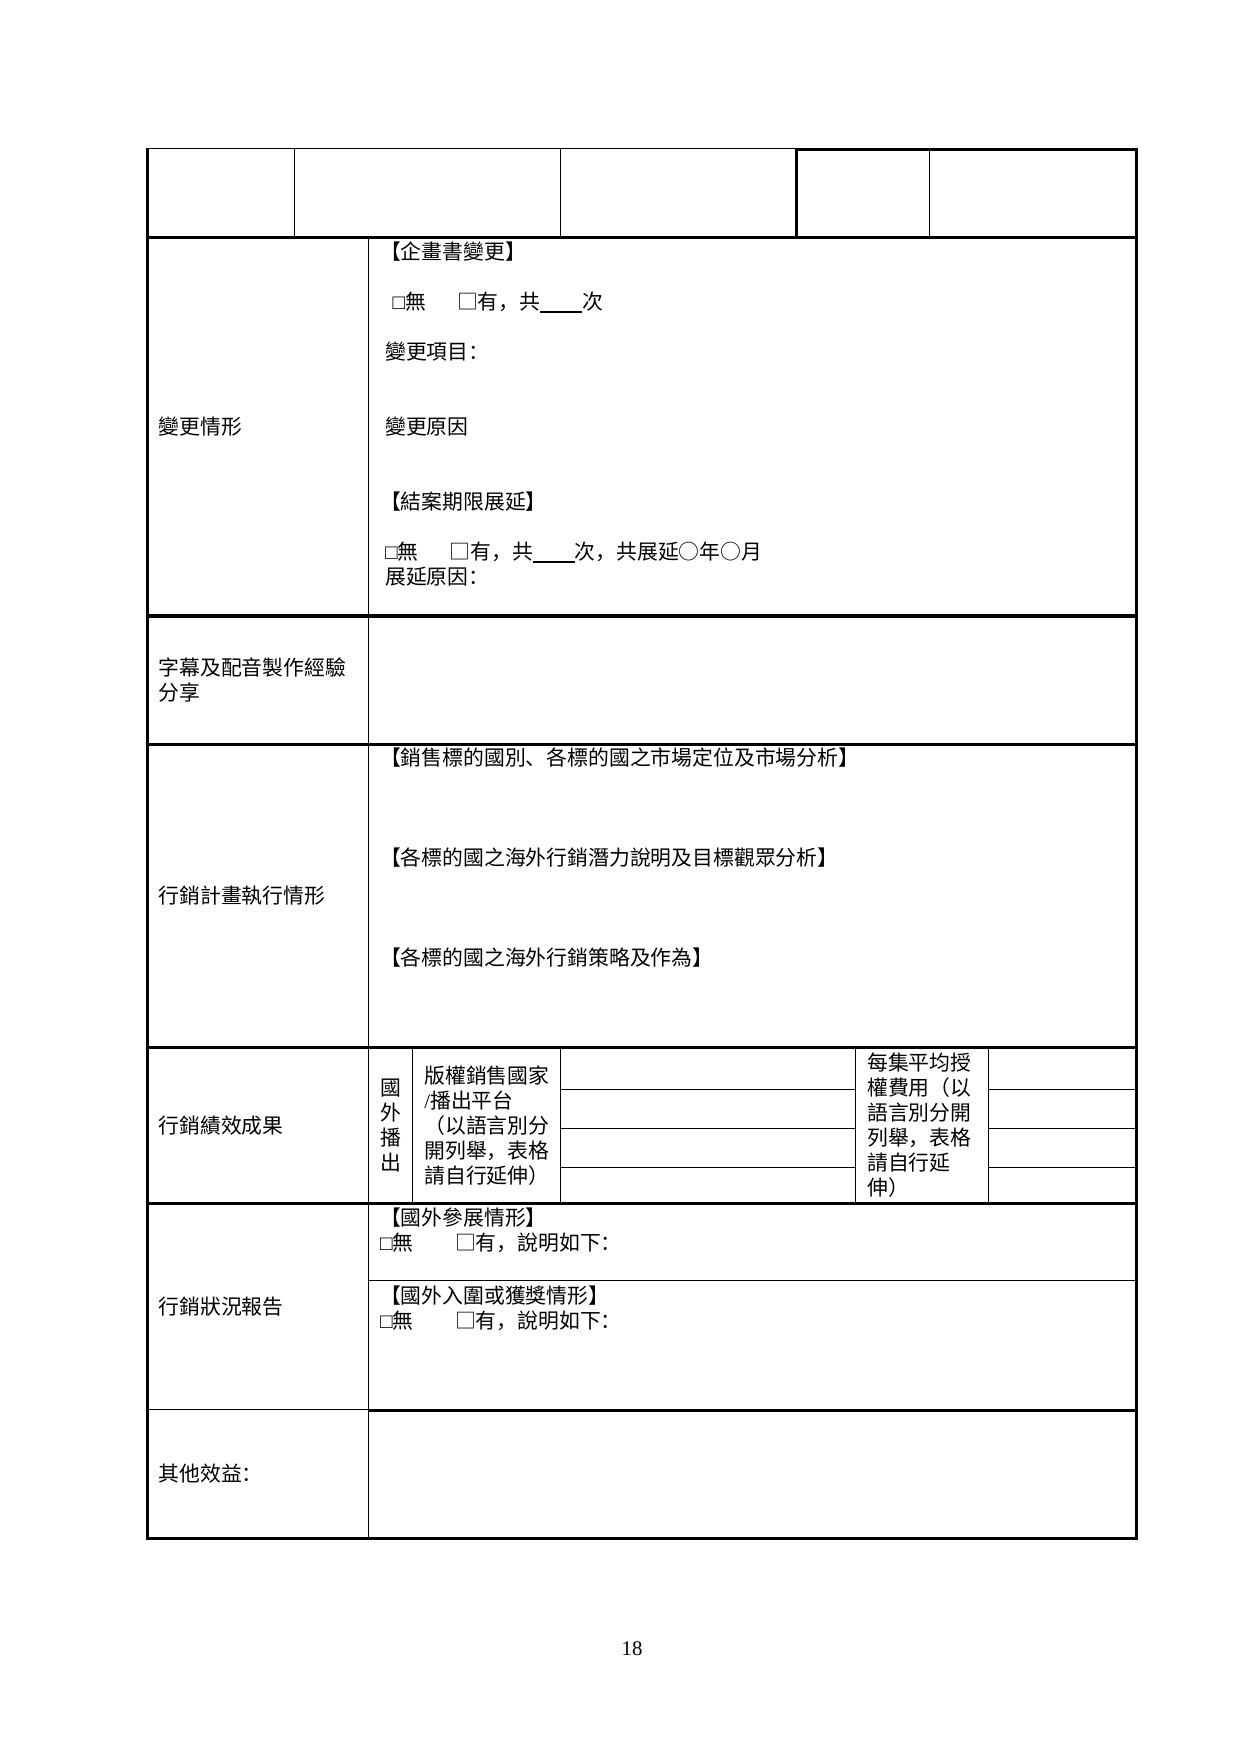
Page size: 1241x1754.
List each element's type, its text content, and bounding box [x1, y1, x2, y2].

table_cell [989, 1129, 1135, 1167]
table_cell 變更情形 [149, 239, 368, 614]
table_cell [561, 1049, 855, 1089]
table_cell 【企畫書變更】 □無 □有，共 次 變更項目： 變更原因 【結案期限展延】 □無 □有，共 次，共展延○年○月 展延原因： [369, 239, 1135, 614]
table_cell [369, 618, 1135, 742]
table_cell [561, 1168, 855, 1202]
table_cell [989, 1049, 1135, 1089]
table_cell 行銷狀況報告 [149, 1205, 368, 1408]
table_cell [561, 1129, 855, 1167]
table_cell 每集平均授權費用（以語言別分開列舉，表格請自行延伸） [856, 1049, 988, 1202]
table_cell [295, 149, 560, 236]
table_cell 【國外入圍或獲獎情形】 □無 □有，說明如下： [369, 1281, 1135, 1408]
table_cell [561, 1090, 855, 1128]
table_cell [989, 1090, 1135, 1128]
table_cell 其他效益： [149, 1410, 368, 1537]
table_cell [798, 151, 929, 236]
table_cell 【國外參展情形】 □無 □有，說明如下： [369, 1205, 1135, 1280]
table_cell 版權銷售國家 /播出平台（以語言別分開列舉，表格請自行延伸） [413, 1049, 560, 1202]
table_cell 字幕及配音製作經驗分享 [149, 618, 368, 742]
table_cell [149, 149, 294, 236]
table_cell 【銷售標的國別、各標的國之市場定位及市場分析】 【各標的國之海外行銷潛力說明及目標觀眾分析】 【各標的國之海外行銷策略及作為】 [369, 746, 1135, 1046]
table_cell [561, 149, 795, 236]
table_cell 國外播出 [369, 1049, 412, 1202]
table_cell 行銷績效成果 [149, 1049, 368, 1202]
table_cell [989, 1168, 1135, 1202]
table_cell [369, 1412, 1135, 1537]
table_cell 行銷計畫執行情形 [149, 746, 368, 1046]
table_cell [930, 151, 1135, 236]
